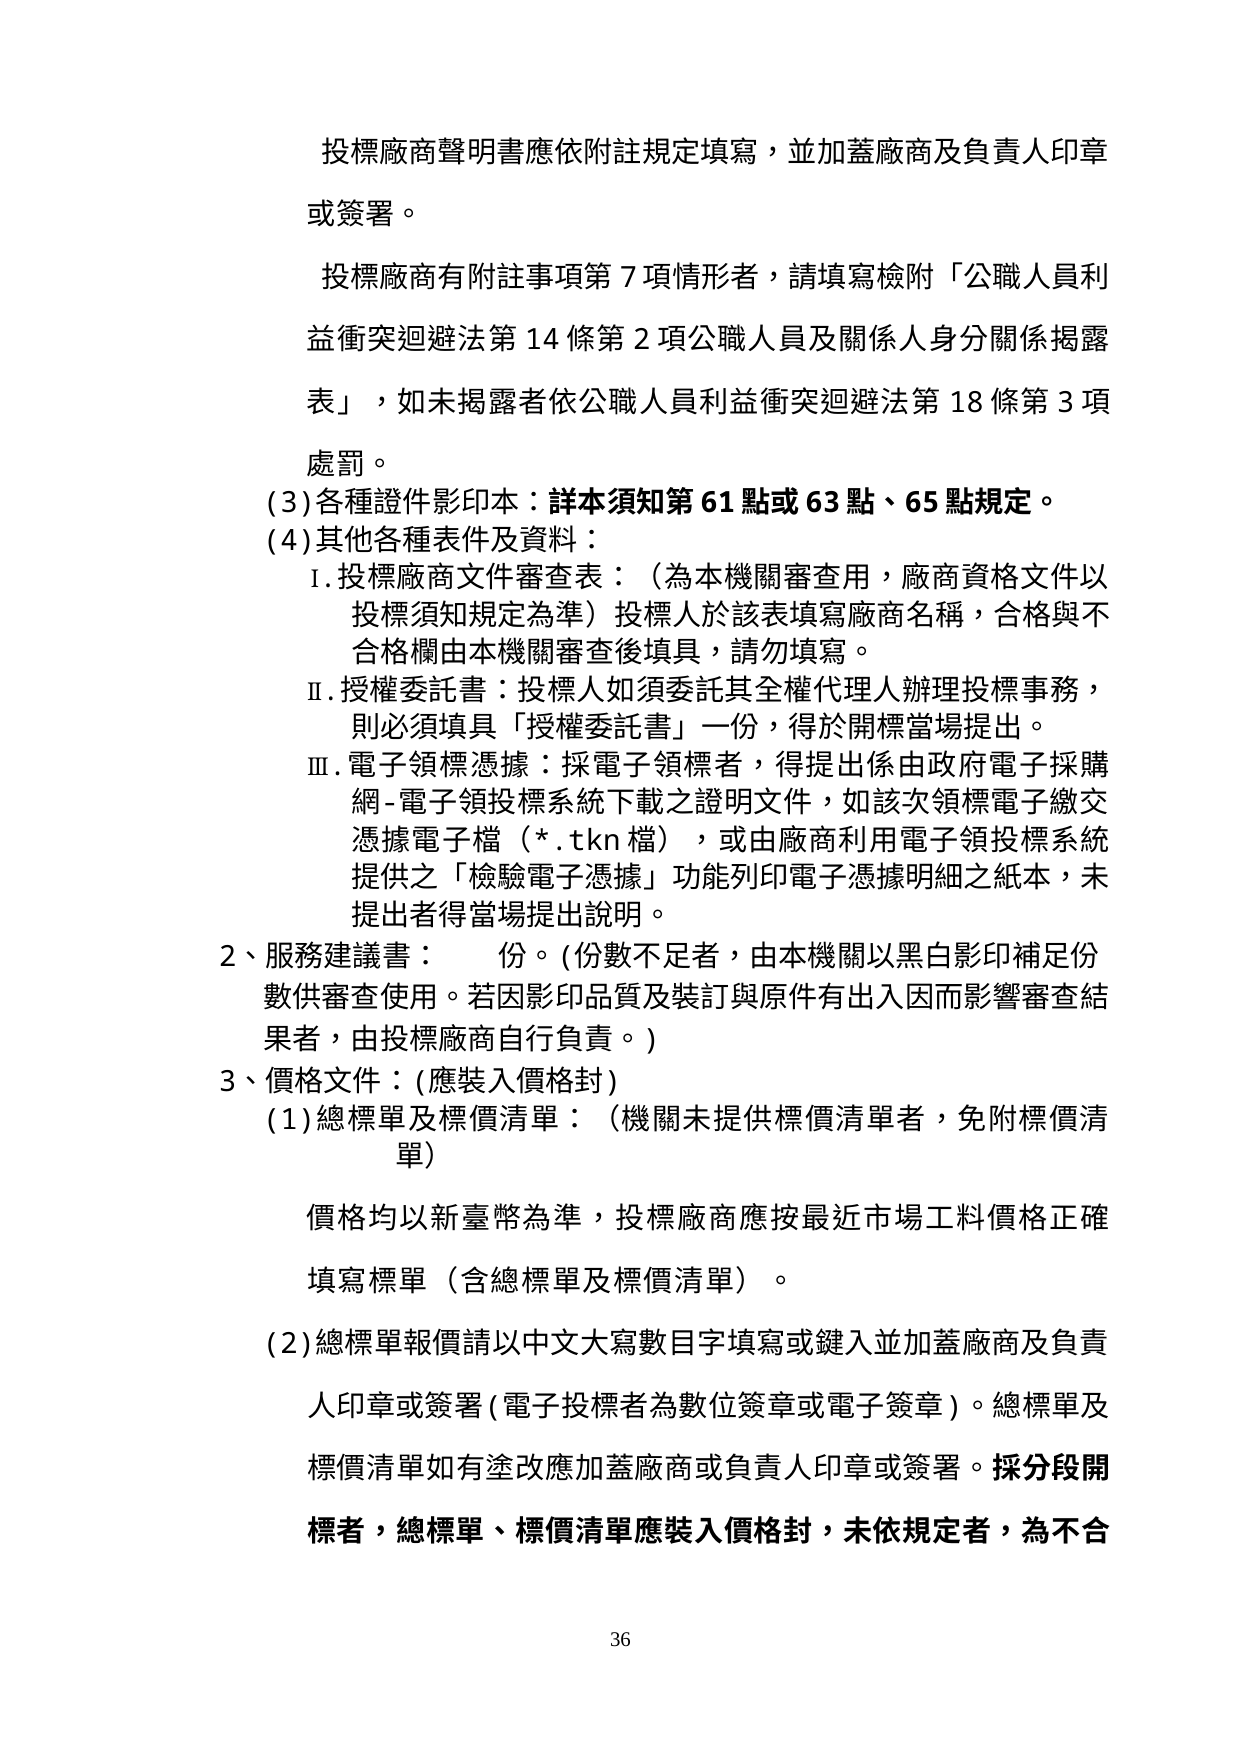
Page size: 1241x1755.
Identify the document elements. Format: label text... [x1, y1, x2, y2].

text 投標廠商有附註事項第7項情形者，請填寫檢附「公職人員利益衝突迴避法第14條第2項公職人員及關係人身分關係揭露表」，如未揭露者依公職人員利益衝突迴避法第18條第3項處罰。 [233, 233, 1110, 483]
text (2)總標單報價請以中文大寫數目字填寫或鍵入並加蓋廠商及負責人印章或簽署(電子投標者為數位簽章或電子簽章)。總標單及標價清單如有塗改應加蓋廠商或負責人印章或簽署。採分段開標者，總標單、標價清單應裝入價格封，未依規定者，為不合 [262, 1299, 1110, 1549]
text 價格均以新臺幣為準，投標廠商應按最近市場工料價格正確填寫標單（含總標單及標價清單）。 [306, 1174, 1110, 1299]
text (1)總標單及標價清單：（機關未提供標價清單者，免附標價清單） [263, 1099, 1110, 1174]
text 投標廠商聲明書應依附註規定填寫，並加蓋廠商及負責人印章或簽署。 [233, 108, 1110, 233]
text Ⅰ.投標廠商文件審查表：（為本機關審查用，廠商資格文件以投標須知規定為準）投標人於該表填寫廠商名稱，合格與不合格欄由本機關審查後填具，請勿填寫。 [292, 558, 1110, 670]
text (3)各種證件影印本：詳本須知第61點或63點、65點規定。 [263, 483, 1110, 520]
text 2、服務建議書： 份。(份數不足者，由本機關以黑白影印補足份數供審查使用。若因影印品質及裝訂與原件有出入因而影響審查結果者，由投標廠商自行負責。) [218, 933, 1110, 1058]
text (4)其他各種表件及資料： [263, 520, 1110, 558]
text Ⅱ.授權委託書：投標人如須委託其全權代理人辦理投標事務，則必須填具「授權委託書」一份，得於開標當場提出。 [307, 670, 1110, 745]
text 3、價格文件：(應裝入價格封) [218, 1058, 1110, 1099]
text Ⅲ.電子領標憑據：採電子領標者，得提出係由政府電子採購網-電子領投標系統下載之證明文件，如該次領標電子繳交憑據電子檔（*.tkn檔），或由廠商利用電子領投標系統提供之「檢驗電子憑據」功能列印電子憑據明細之紙本，未提出者得當場提出說明。 [307, 745, 1110, 933]
